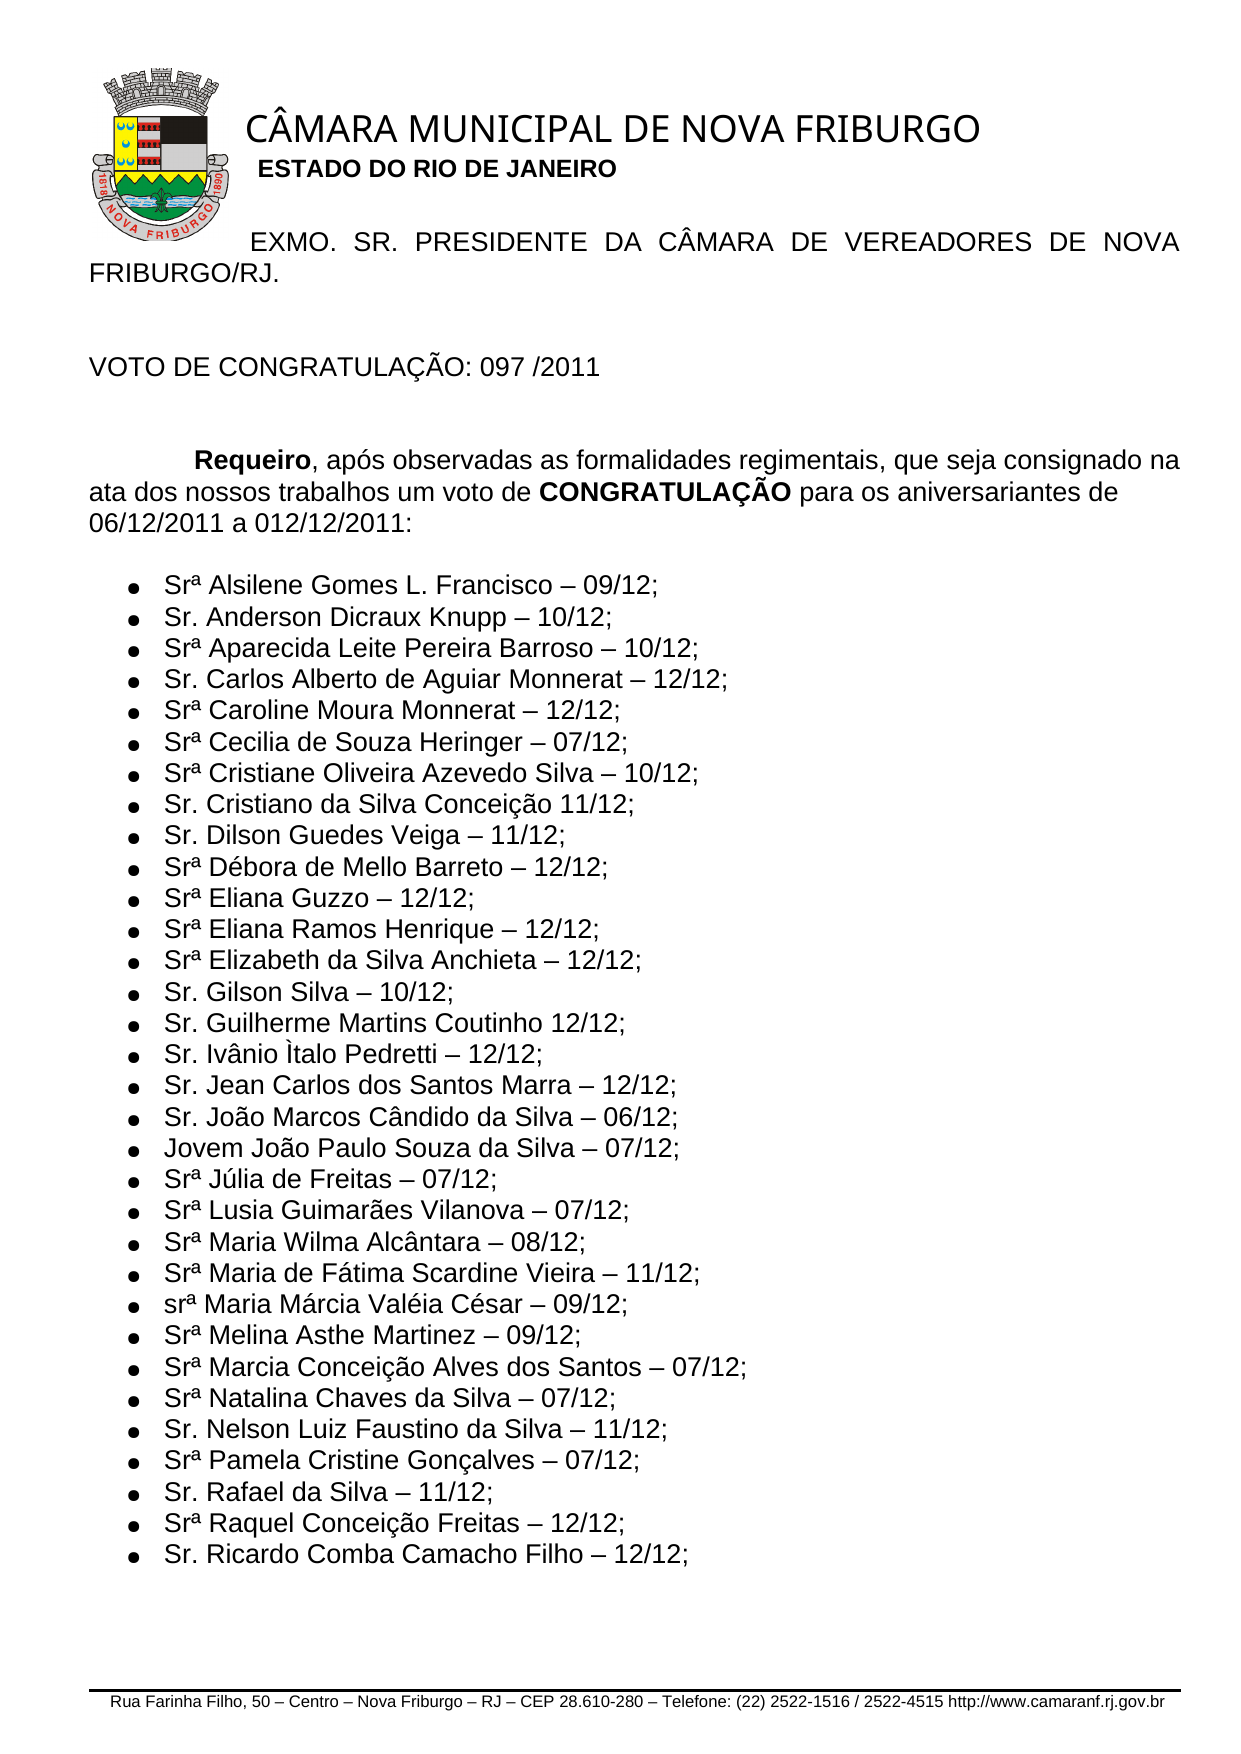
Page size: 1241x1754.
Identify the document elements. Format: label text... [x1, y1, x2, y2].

list Srª Lusia Guimarães Vilanova – 07/12; [126, 1194, 1181, 1226]
list Srª Raquel Conceição Freitas – 12/12; [126, 1507, 1181, 1538]
list Srª Marcia Conceição Alves dos Santos – 07/12; [126, 1351, 1181, 1382]
list Sr. João Marcos Cândido da Silva – 06/12; [126, 1101, 1181, 1132]
list Srª Cecilia de Souza Heringer – 07/12; [126, 726, 1181, 757]
list Sr. Carlos Alberto de Aguiar Monnerat – 12/12; [126, 663, 1181, 694]
list Srª Alsilene Gomes L. Francisco – 09/12; [126, 569, 1181, 601]
list Srª Maria de Fátima Scardine Vieira – 11/12; [126, 1257, 1181, 1288]
list Sr. Ivânio Ìtalo Pedretti – 12/12; [126, 1038, 1181, 1069]
list Srª Júlia de Freitas – 07/12; [126, 1163, 1181, 1194]
list Srª Melina Asthe Martinez – 09/12; [126, 1319, 1181, 1351]
list Srª Cristiane Oliveira Azevedo Silva – 10/12; [126, 757, 1181, 788]
list Sr. Gilson Silva – 10/12; [126, 976, 1181, 1007]
list Sr. Nelson Luiz Faustino da Silva – 11/12; [126, 1413, 1181, 1444]
text Requeiro, após observadas as formalidades regimentais, que seja consignado na ata dos nossos trabalhos um voto de CONGRATULAÇÃO para os aniversariantes de 06/12/2011 a 012/12/2011: [89, 444, 1181, 538]
list Sr. Anderson Dicraux Knupp – 10/12; [126, 601, 1181, 632]
list Sr. Jean Carlos dos Santos Marra – 12/12; [126, 1069, 1181, 1101]
text EXMO. SR. PRESIDENTE DA CÂMARA DE VEREADORES DE NOVA FRIBURGO/RJ. [89, 226, 1181, 288]
list Srª Maria Wilma Alcântara – 08/12; [126, 1226, 1181, 1257]
list Srª Elizabeth da Silva Anchieta – 12/12; [126, 944, 1181, 976]
list Srª Eliana Guzzo – 12/12; [126, 882, 1181, 913]
list Srª Caroline Moura Monnerat – 12/12; [126, 694, 1181, 726]
list Sr. Rafael da Silva – 11/12; [126, 1476, 1181, 1507]
list Sr. Guilherme Martins Coutinho 12/12; [126, 1007, 1181, 1038]
list Srª Débora de Mello Barreto – 12/12; [126, 851, 1181, 882]
list Sr. Cristiano da Silva Conceição 11/12; [126, 788, 1181, 819]
list Srª Eliana Ramos Henrique – 12/12; [126, 913, 1181, 944]
list Jovem João Paulo Souza da Silva – 07/12; [126, 1132, 1181, 1163]
list Srª Natalina Chaves da Silva – 07/12; [126, 1382, 1181, 1413]
list Sr. Ricardo Comba Camacho Filho – 12/12; [126, 1538, 1181, 1569]
text VOTO DE CONGRATULAÇÃO: 097 /2011 [89, 351, 1181, 382]
list Srª Pamela Cristine Gonçalves – 07/12; [126, 1444, 1181, 1476]
list srª Maria Márcia Valéia César – 09/12; [126, 1288, 1181, 1319]
list Sr. Dilson Guedes Veiga – 11/12; [126, 819, 1181, 851]
list Srª Aparecida Leite Pereira Barroso – 10/12; [126, 632, 1181, 663]
